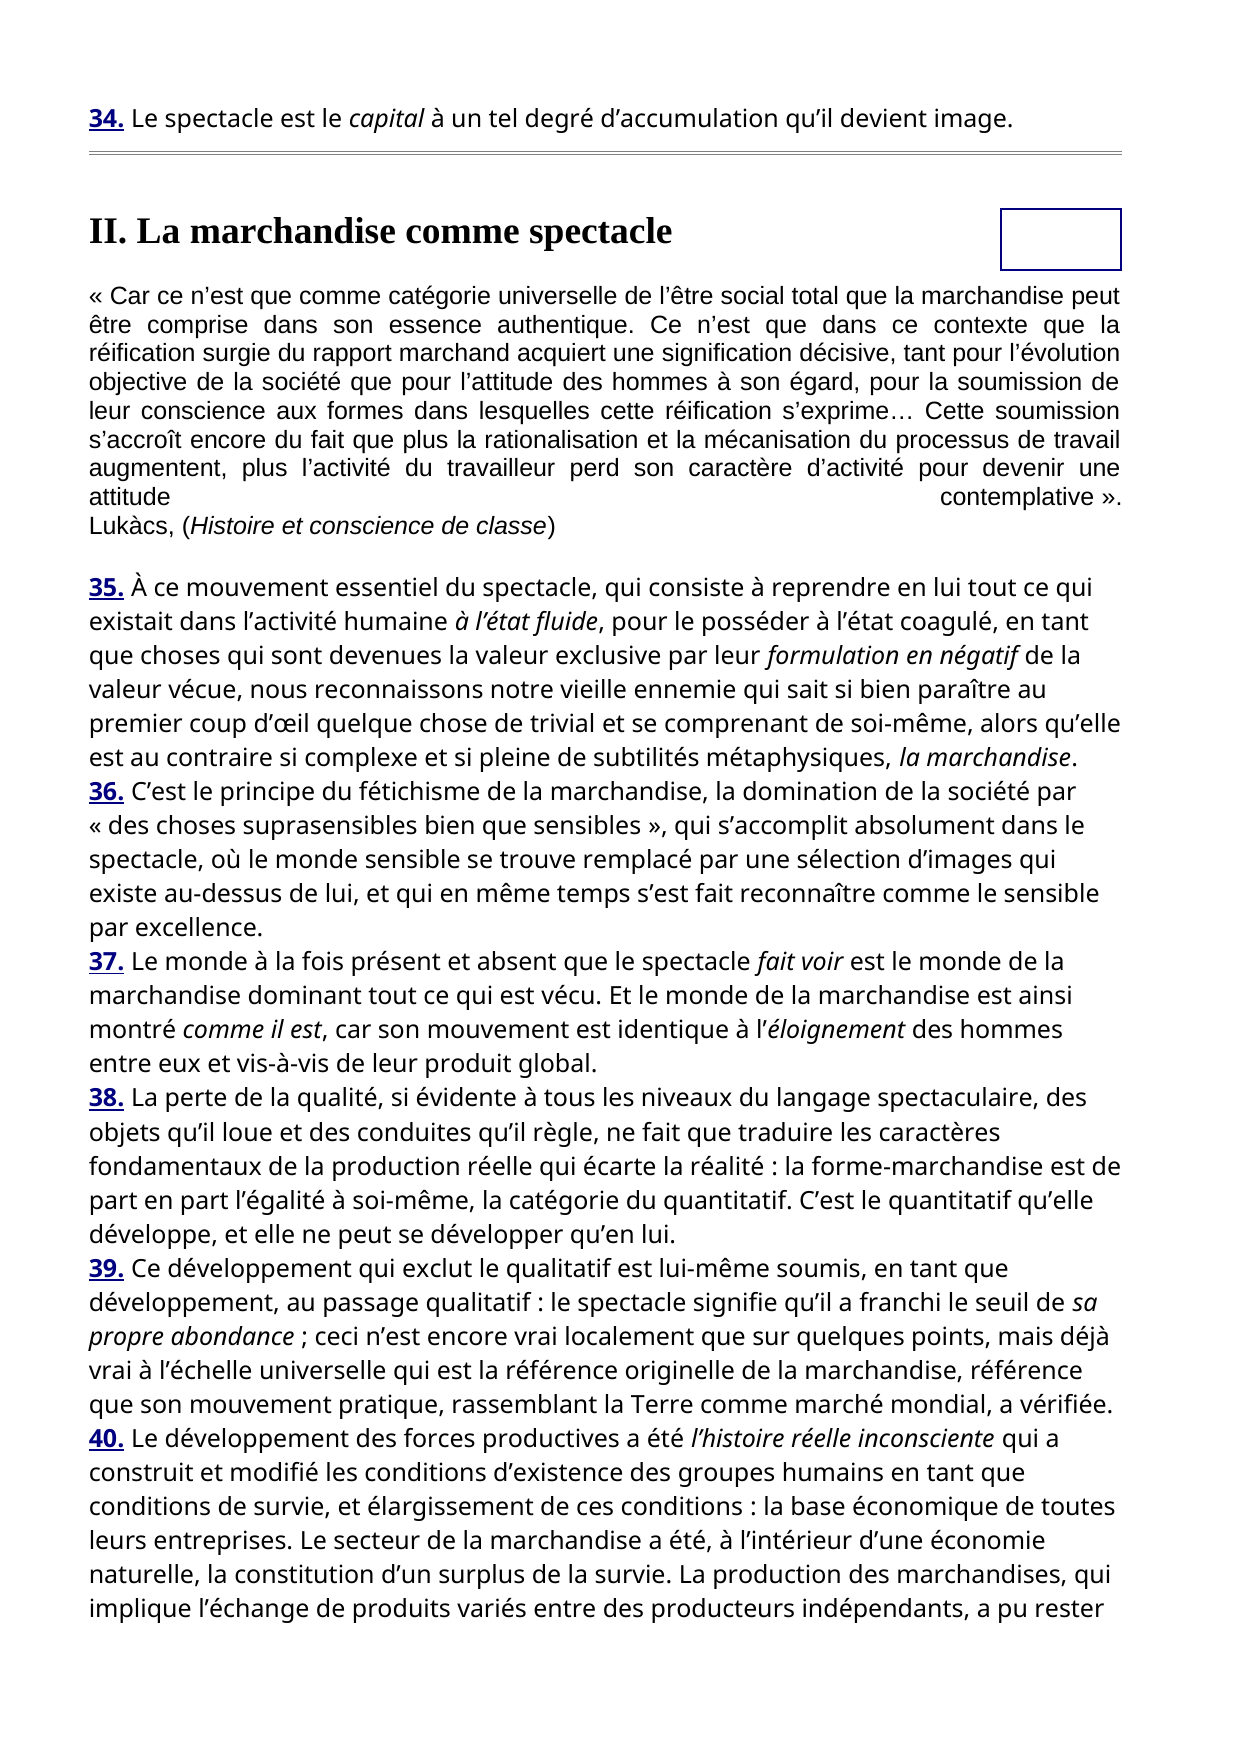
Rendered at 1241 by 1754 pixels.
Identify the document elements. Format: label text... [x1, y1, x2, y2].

text « Car ce n’est que comme catégorie universelle de l’être social total que la marchandise peut être comprise dans son essence authentique. Ce n’est que dans ce contexte que la réification surgie du rapport marchand acquiert une signification décisive, tant pour l’évolution objective de la société que pour l’attitude des hommes à son égard, pour la soumission de leur conscience aux formes dans lesquelles cette réification s’exprime… Cette soumission s’accroît encore du fait que plus la rationalisation et la mécanisation du processus de travail augmentent, plus l’activité du travailleur perd son caractère d’activité pour devenir une attitude contemplative ». Lukàcs, (Histoire et conscience de classe) [88, 281, 1122, 540]
text 35. À ce mouvement essentiel du spectacle, qui consiste à reprendre en lui tout ce qui existait dans l’activité humaine à l’état fluide, pour le posséder à l’état coagulé, en tant que choses qui sont devenues la valeur exclusive par leur formulation en négatif de la valeur vécue, nous reconnaissons notre vieille ennemie qui sait si bien paraître au premier coup d’œil quelque chose de trivial et se comprenant de soi-même, alors qu’elle est au contraire si complexe et si pleine de subtilités métaphysiques, la marchandise. [88, 569, 1122, 773]
subtitle [1002, 210, 1120, 251]
text 37. Le monde à la fois présent et absent que le spectacle fait voir est le monde de la marchandise dominant tout ce qui est vécu. Et le monde de la marchandise est ainsi montré comme il est, car son mouvement est identique à l’éloignement des hommes entre eux et vis-à-vis de leur produit global. [88, 944, 1122, 1080]
text 36. C’est le principe du fétichisme de la marchandise, la domination de la société par « des choses suprasensibles bien que sensibles », qui s’accomplit absolument dans le spectacle, où le monde sensible se trouve remplacé par une sélection d’images qui existe au-dessus de lui, et qui en même temps s’est fait reconnaître comme le sensible par excellence. [88, 773, 1122, 944]
text 39. Ce développement qui exclut le qualitatif est lui-même soumis, en tant que développement, au passage qualitatif : le spectacle signifie qu’il a franchi le seuil de sa propre abondance ; ceci n’est encore vrai localement que sur quelques points, mais déjà vrai à l’échelle universelle qui est la référence originelle de la marchandise, référence que son mouvement pratique, rassemblant la Terre comme marché mondial, a vérifiée. [88, 1250, 1122, 1421]
text 34. Le spectacle est le capital à un tel degré d’accumulation qu’il devient image. [88, 100, 1122, 134]
subtitle II. La marchandise comme spectacle [88, 208, 1000, 251]
text 38. La perte de la qualité, si évidente à tous les niveaux du langage spectaculaire, des objets qu’il loue et des conduites qu’il règle, ne fait que traduire les caractères fondamentaux de la production réelle qui écarte la réalité : la forme-marchandise est de part en part l’égalité à soi-même, la catégorie du quantitatif. C’est le quantitatif qu’elle développe, et elle ne peut se développer qu’en lui. [88, 1080, 1122, 1250]
text 40. Le développement des forces productives a été l’histoire réelle inconsciente qui a construit et modifié les conditions d’existence des groupes humains en tant que conditions de survie, et élargissement de ces conditions : la base économique de toutes leurs entreprises. Le secteur de la marchandise a été, à l’intérieur d’une économie naturelle, la constitution d’un surplus de la survie. La production des marchandises, qui implique l’échange de produits variés entre des producteurs indépendants, a pu rester [88, 1421, 1122, 1625]
